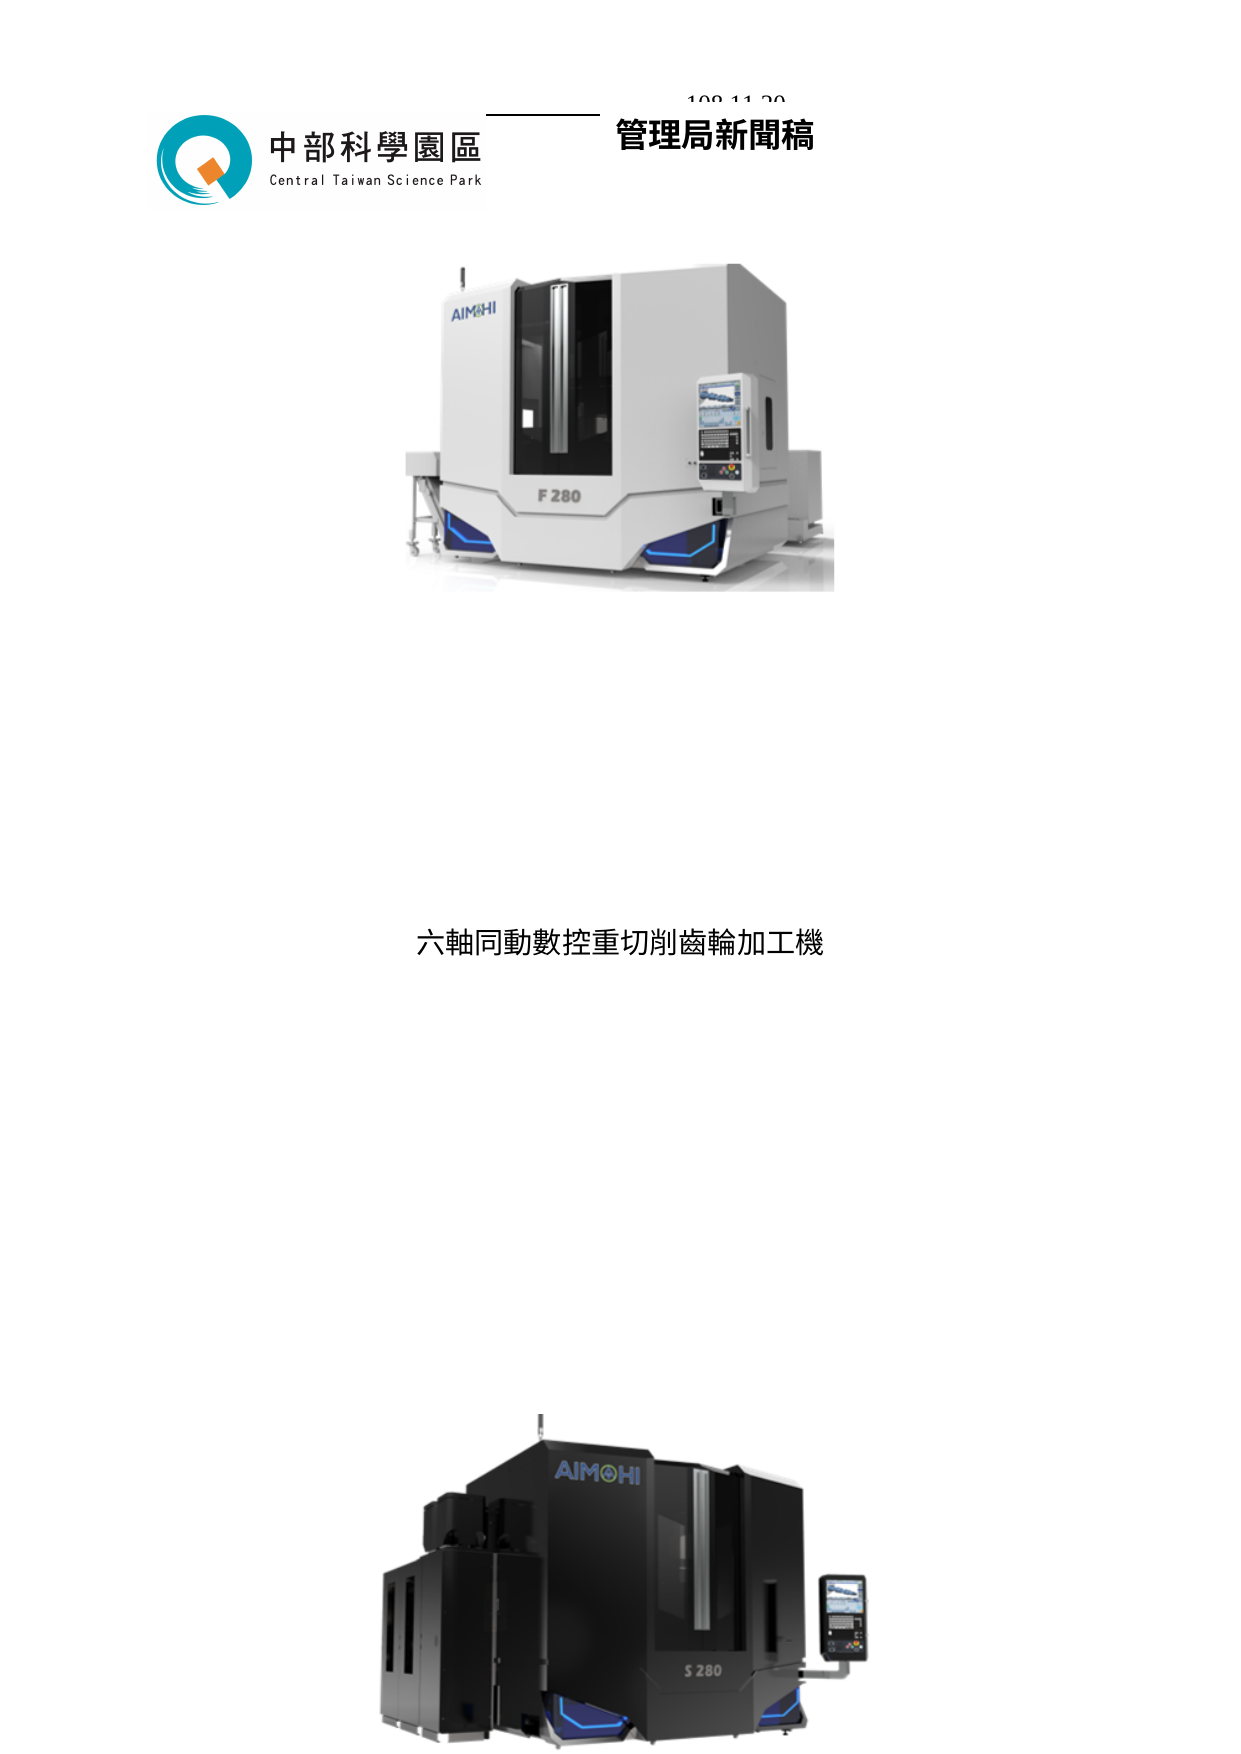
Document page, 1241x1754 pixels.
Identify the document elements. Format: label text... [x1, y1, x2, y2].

text 六軸同動數控重切削齒輪加工機 [148, 899, 1092, 962]
